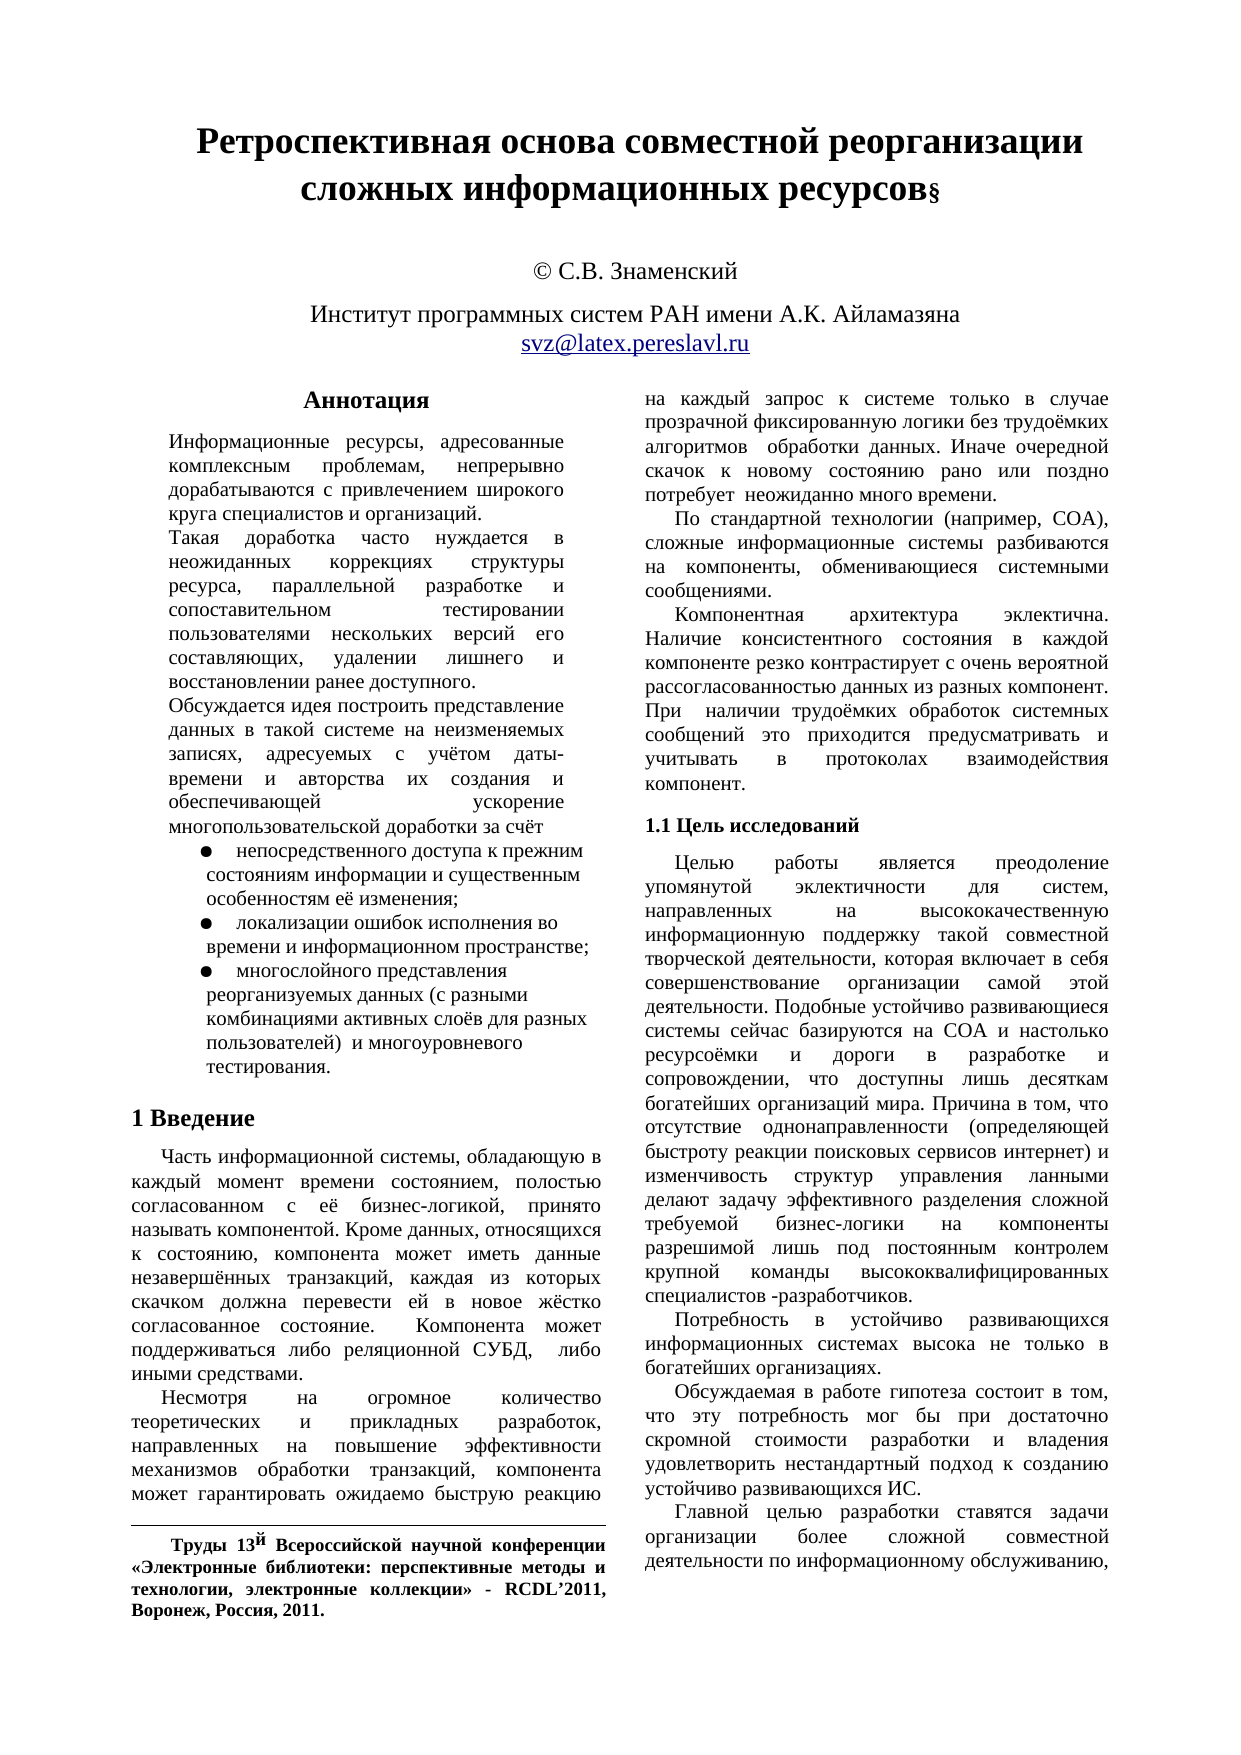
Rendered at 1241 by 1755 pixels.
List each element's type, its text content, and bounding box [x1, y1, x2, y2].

text Такая доработка часто нуждается в неожиданных коррекциях структуры ресурса, параллельной разработке и сопоставительном тестировании пользователями нескольких версий его составляющих, удалении лишнего и восстановлении ранее доступного. [168, 525, 564, 693]
text Потребность в устойчиво развивающихся информационных системах высока не только в богатейших организациях. [645, 1307, 1109, 1379]
text Обсуждаемая в работе гипотеза состоит в том, что эту потребность мог бы при достаточно скромной стоимости разработки и владения удовлетворить нестандартный подход к созданию устойчиво развивающихся ИС. [645, 1379, 1109, 1499]
text Труды 13й Всероссийской научной конференции «Электронные библиотеки: перспективные методы и технологии, электронные коллекции» - RCDL’2011, Воронеж, Россия, 2011. [131, 1527, 606, 1621]
text svz@latex.pereslavl.ru [131, 328, 1109, 357]
subtitle Аннотация [168, 385, 564, 414]
text Целью работы является преодоление упомянутой эклектичности для систем, направленных на высококачественную информационную поддержку такой совместной творческой деятельности, которая включает в себя совершенствование организации самой этой деятельности. Подобные устойчиво развивающиеся системы сейчас базируются на СОА и настолько ресурсоёмки и дороги в разработке и сопровождении, что доступны лишь десяткам богатейших организаций мира. Причина в том, что отсутствие однонаправленности (определяющей быстроту реакции поисковых сервисов интернет) и изменчивость структур управления ланными делают задачу эффективного разделения сложной требуемой бизнес-логики на компоненты разрешимой лишь под постоянным контролем крупной команды высококвалифицированных специалистов -разработчиков. [645, 850, 1109, 1307]
list многослойного представления реорганизуемых данных (с разными комбинациями активных слоёв для разных пользователей) и многоуровневого тестирования. [169, 958, 601, 1078]
text © С.В. Знаменский [131, 256, 1109, 285]
text Компонентная архитектура эклектична. Наличие консистентного состояния в каждой компоненте резко контрастирует с очень вероятной рассогласованностью данных из разных компонент. При наличии трудоёмких обработок системных сообщений это приходится предусматривать и учитывать в протоколах взаимодействия компонент. [645, 602, 1109, 794]
text на каждый запрос к системе только в случае прозрачной фиксированную логики без трудоёмких алгоритмов обработки данных. Иначе очередной скачок к новому состоянию рано или поздно потребует неожиданно много времени. [645, 385, 1109, 506]
text Обсуждается идея построить представление данных в такой системе на неизменяемых записях, адресуемых с учётом даты-времени и авторства их создания и обеспечивающей ускорение многопользовательской доработки за счёт [168, 693, 564, 838]
text Главной целью разработки ставятся задачи организации более сложной совместной деятельности по информационному обслуживанию, [645, 1499, 1109, 1572]
title Ретроспективная основа совместной реорганизации сложных информационных ресурсов [131, 118, 1109, 209]
text По стандартной технологии (например, СОА), сложные информационные системы разбиваются на компоненты, обменивающиеся системными сообщениями. [645, 506, 1109, 602]
text Информационные ресурсы, адресованные комплексным проблемам, непрерывно дорабатываются с привлечением широкого круга специалистов и организаций. [168, 428, 564, 525]
text Несмотря на огромное количество теоретических и прикладных разработок, направленных на повышение эффективности механизмов обработки транзакций, компонента может гарантировать ожидаемо быструю реакцию [131, 1385, 601, 1505]
subtitle 1 Введение [131, 1103, 601, 1132]
list непосредственного доступа к прежним состояниям информации и существенным особенностям её изменения; [169, 838, 601, 910]
text Институт программных систем РАН имени А.К. Айламазяна [131, 299, 1109, 328]
subtitle 1.1 Цель исследований [645, 813, 1109, 837]
text Часть информационной системы, обладающую в каждый момент времени состоянием, полостью согласованном с её бизнес-логикой, принято называть компонентой. Кроме данных, относящихся к состоянию, компонента может иметь данные незавершённых транзакций, каждая из которых скачком должна перевести ей в новое жёстко согласованное состояние. Компонента может поддерживаться либо реляционной СУБД, либо иными средствами. [131, 1144, 601, 1385]
list локализации ошибок исполнения во времени и информационном пространстве; [169, 910, 601, 958]
